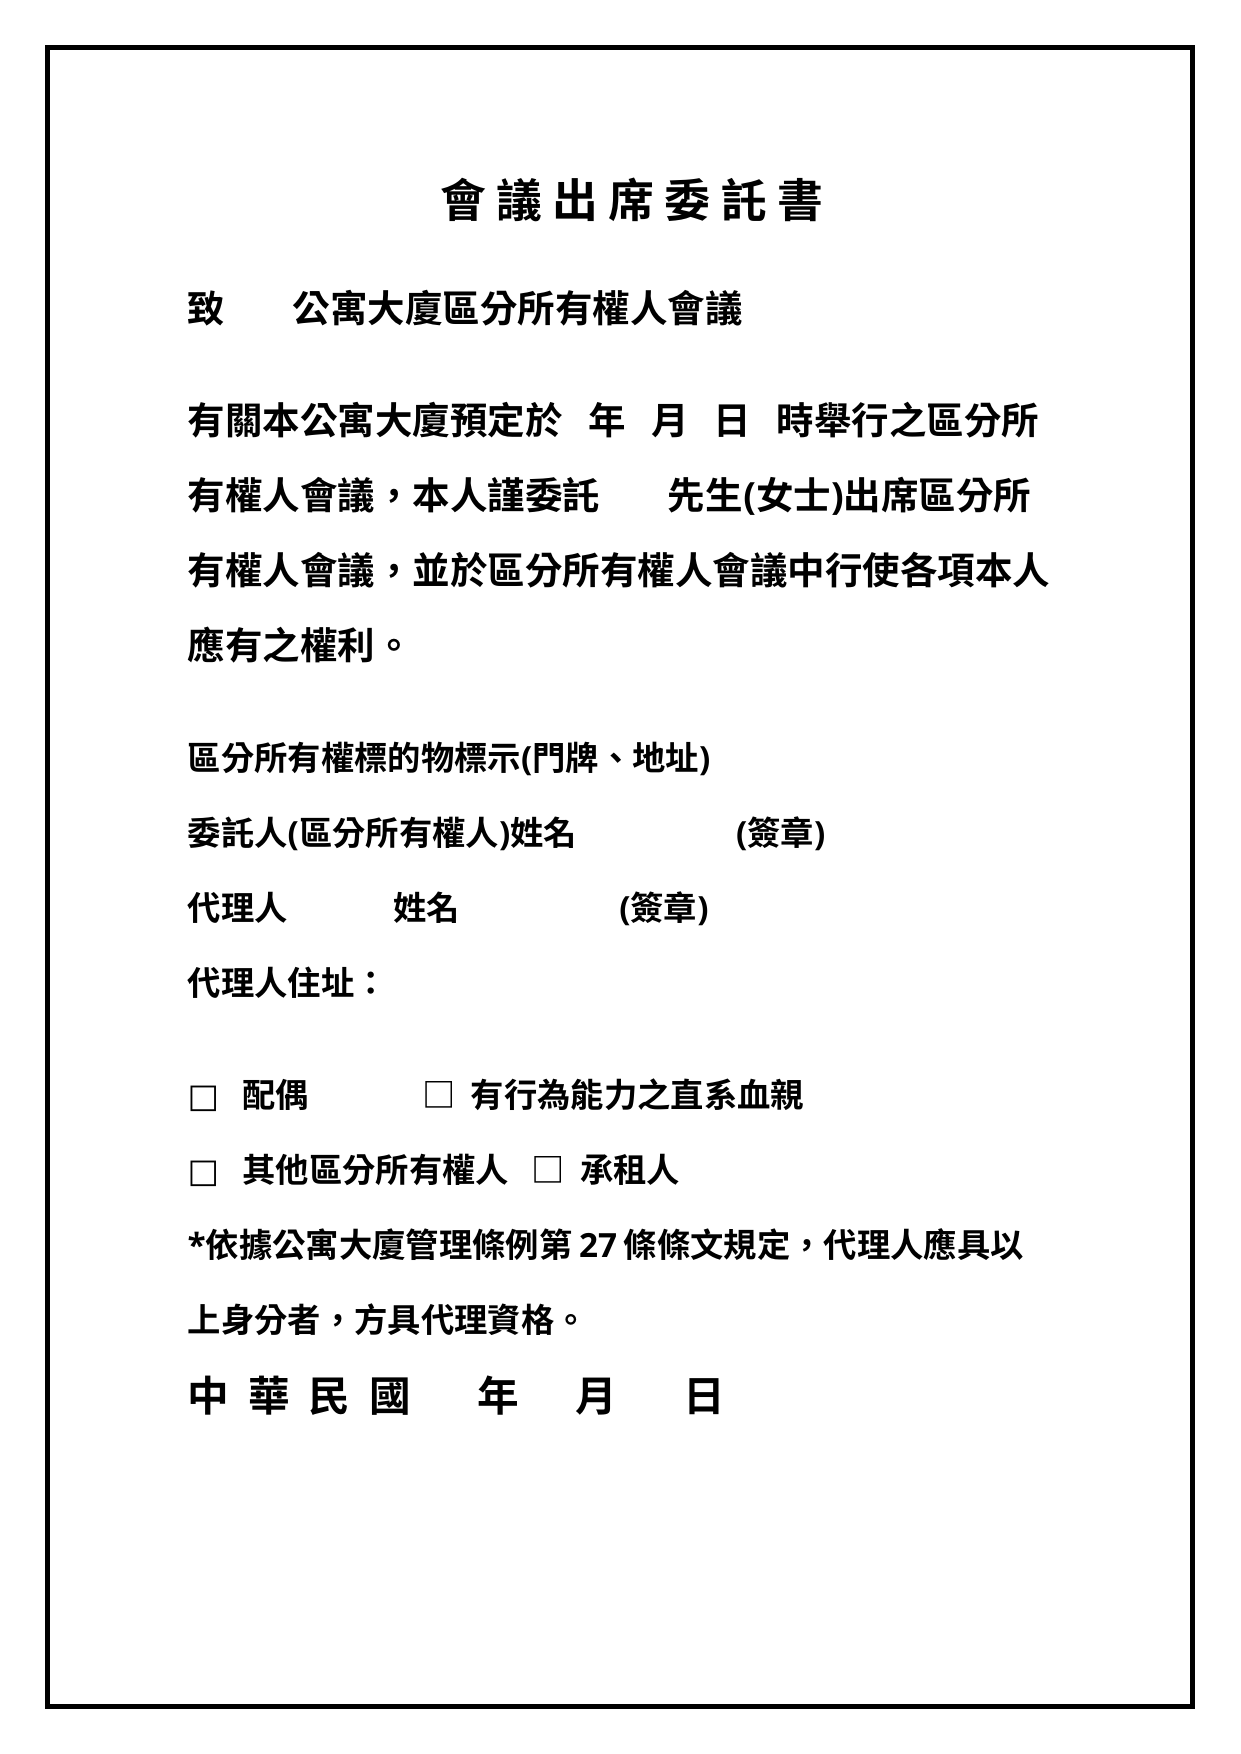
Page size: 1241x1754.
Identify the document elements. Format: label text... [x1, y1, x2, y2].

text 代理人住址： [187, 943, 1053, 1018]
text 代理人 姓名 (簽章) [187, 868, 1053, 943]
text 中 華 民 國 年 月 日 [187, 1356, 1053, 1431]
text 致 公寓大廈區分所有權人會議 [187, 268, 1053, 343]
text 委託人(區分所有權人)姓名 (簽章) [187, 793, 1053, 868]
text *依據公寓大廈管理條例第27條條文規定，代理人應具以上身分者，方具代理資格。 [187, 1206, 1053, 1356]
list 配偶 □ 有行為能力之直系血親 [187, 1056, 1053, 1131]
text 會 議 出 席 委 託 書 [187, 164, 1053, 231]
text 有關本公寓大廈預定於 年 月 日 時舉行之區分所有權人會議，本人謹委託 先生(女士)出席區分所有權人會議，並於區分所有權人會議中行使各項本人應有之權利。 [187, 381, 1053, 681]
list 其他區分所有權人 □ 承租人 [187, 1131, 1053, 1206]
text 區分所有權標的物標示(門牌、地址) [187, 718, 1053, 793]
